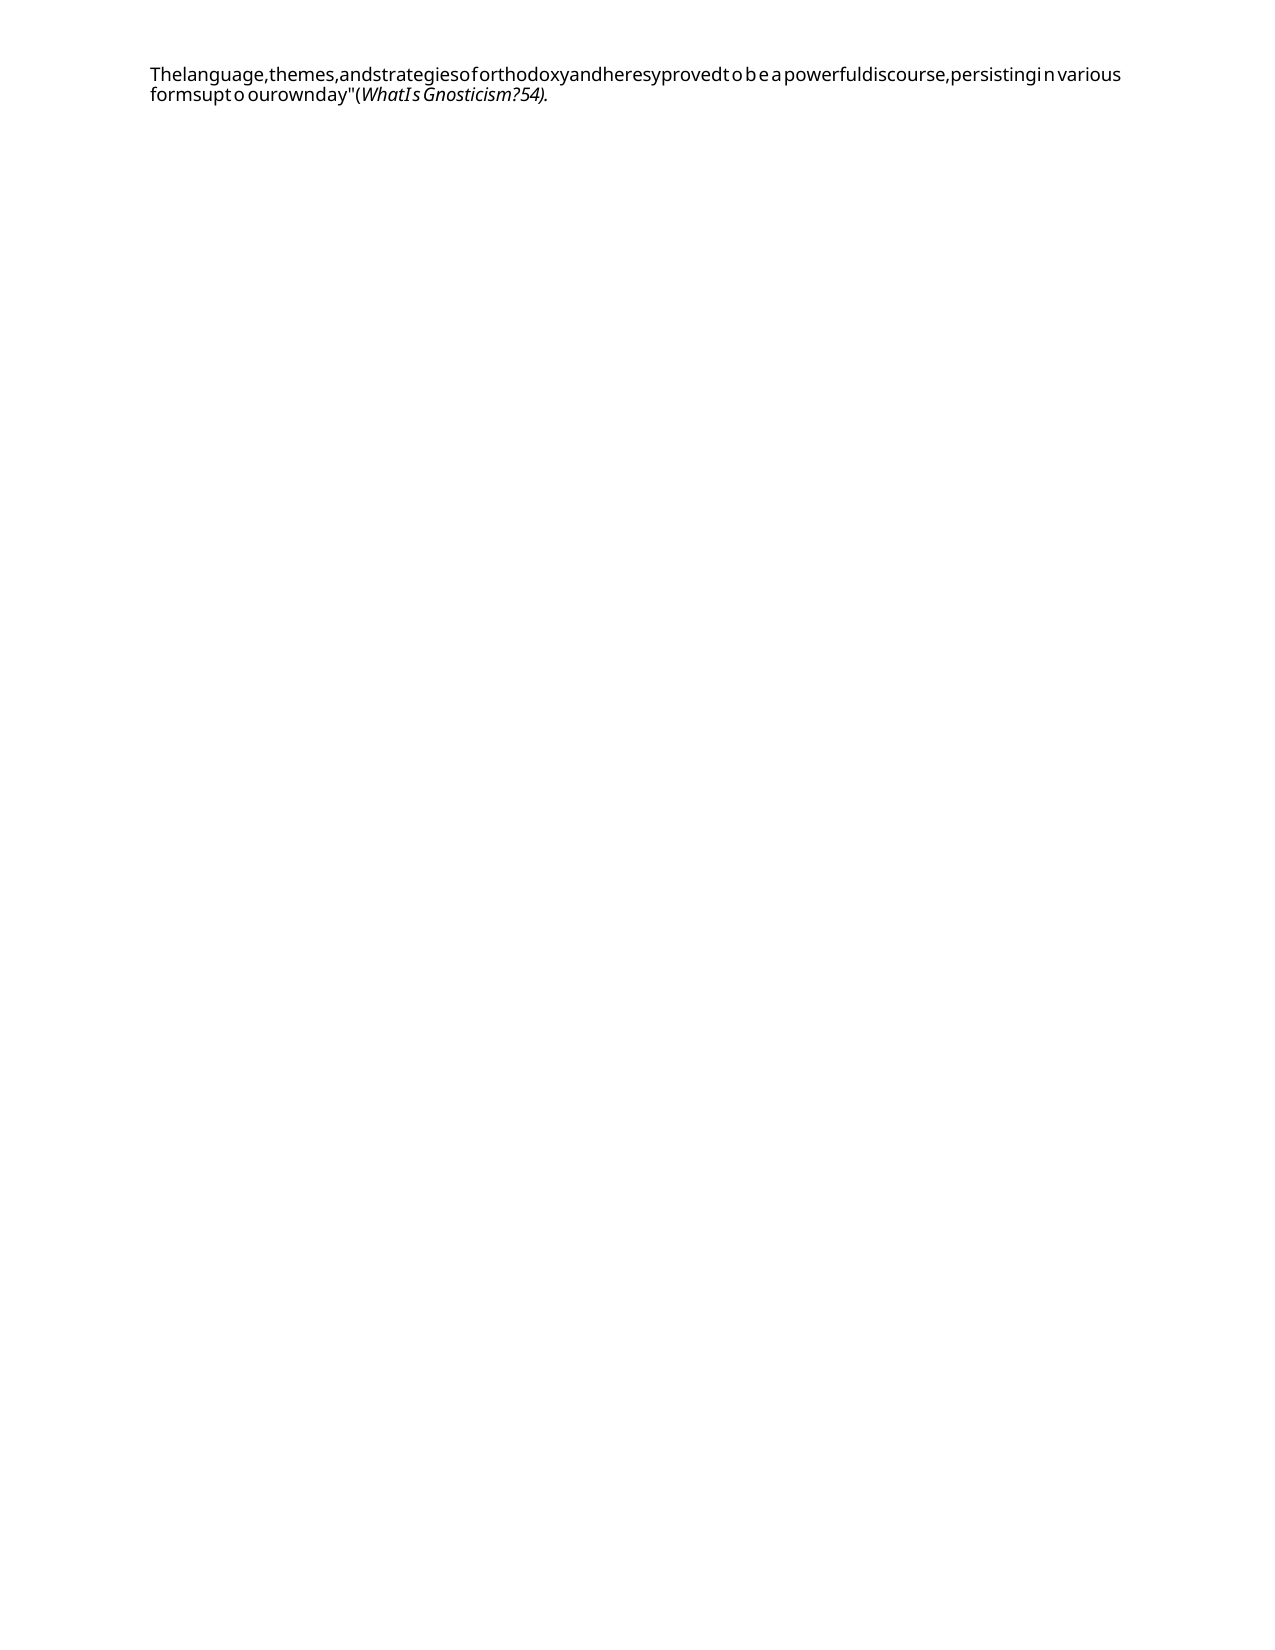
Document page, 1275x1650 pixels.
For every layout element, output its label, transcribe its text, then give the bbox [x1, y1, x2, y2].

text Thelanguage,themes,andstrategiesoforthodoxyandheresyprovedtobeapowerfuldiscourse,persistinginvariousformsuptoourownday"(WhatIsGnosticism?54). [150, 64, 1126, 106]
